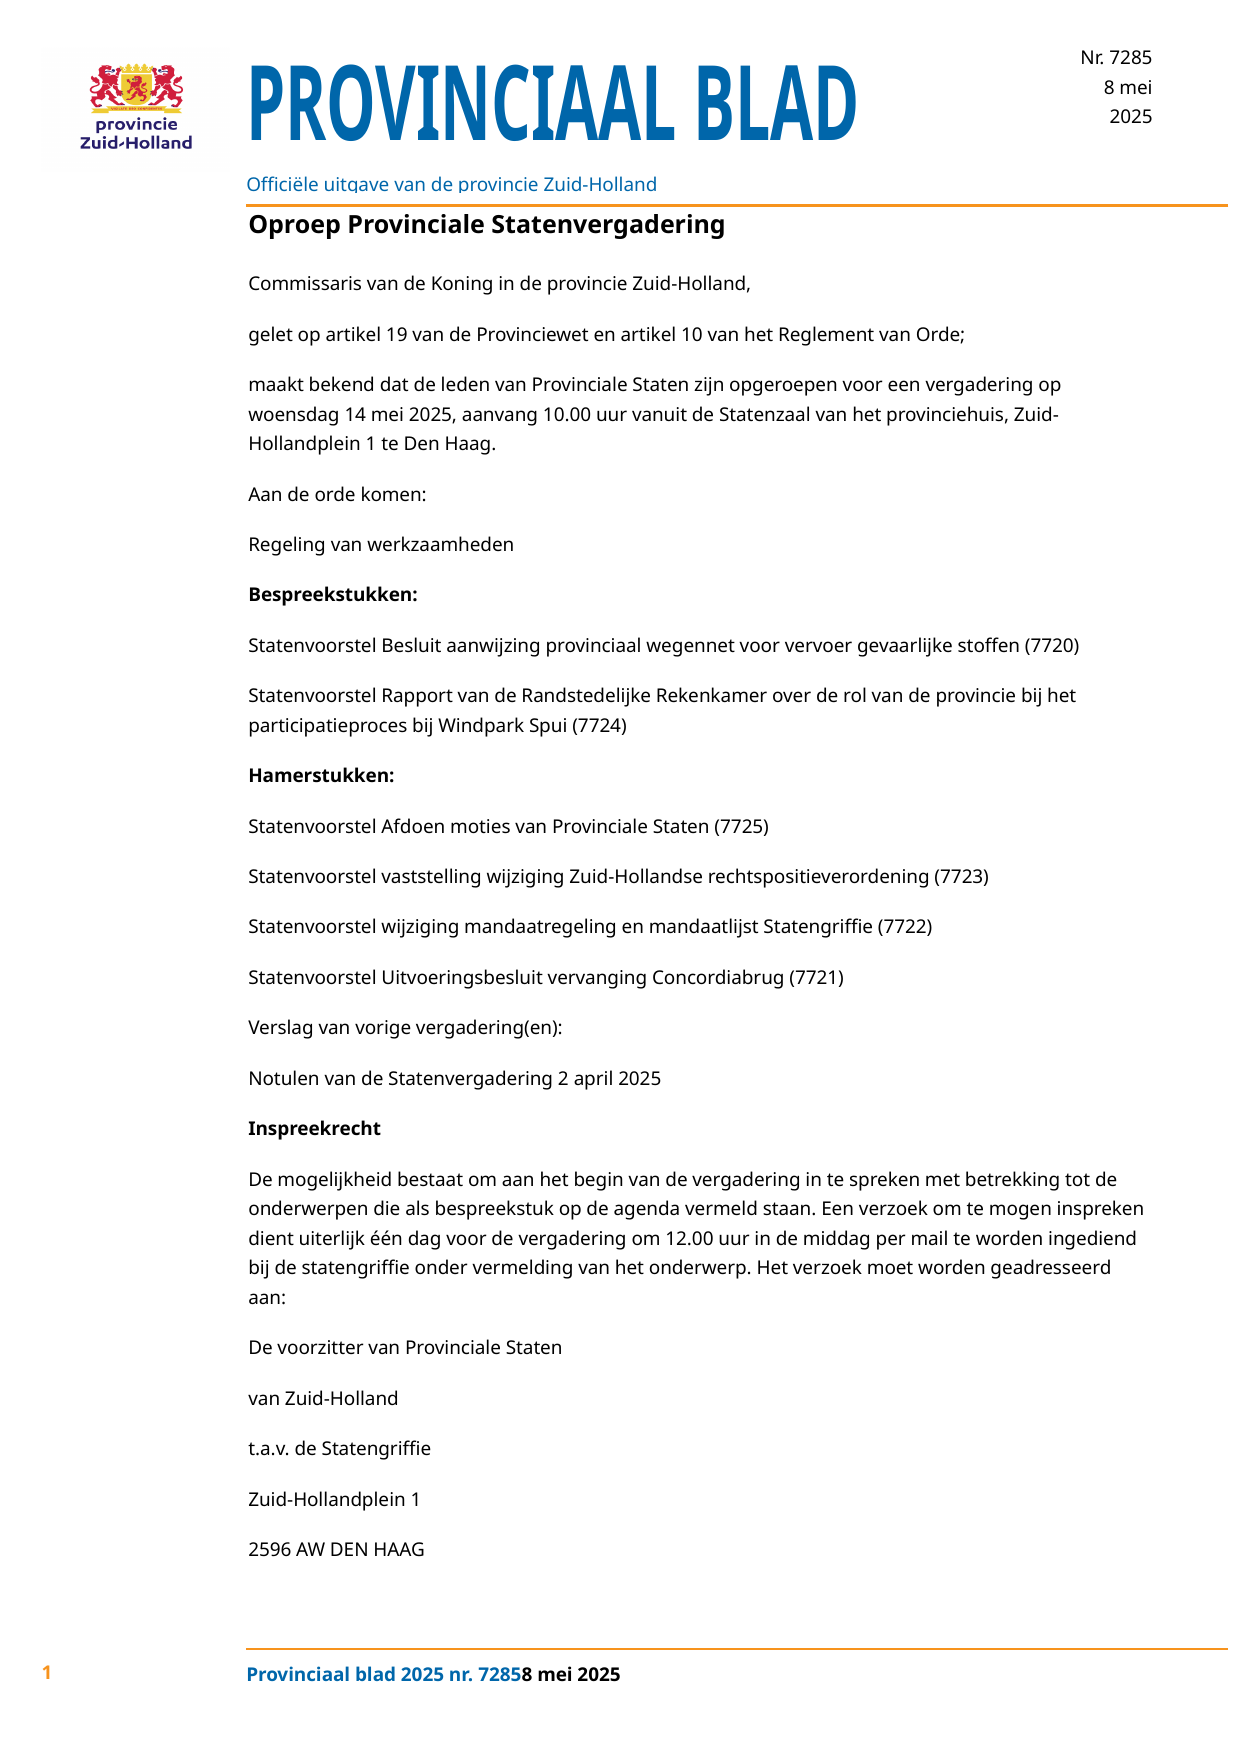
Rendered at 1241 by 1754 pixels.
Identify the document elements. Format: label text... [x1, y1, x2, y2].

text van Zuid-Holland [248, 1385, 1152, 1411]
text Inspreekrecht [248, 1115, 1152, 1141]
text Statenvoorstel vaststelling wijziging Zuid-Hollandse rechtspositieverordening (7723) [248, 863, 1152, 889]
text Verslag van vorige vergadering(en): [248, 1014, 1152, 1040]
text Hamerstukken: [248, 762, 1152, 788]
text De mogelijkheid bestaat om aan het begin van de vergadering in te spreken met betrekking tot de onderwerpen die als bespreekstuk op de agenda vermeld staan. Een verzoek om te mogen inspreken dient uiterlijk één dag voor de vergadering om 12.00 uur in de middag per mail te worden ingediend bij de statengriffie onder vermelding van het onderwerp. Het verzoek moet worden geadresseerd aan: [248, 1166, 1152, 1310]
text Statenvoorstel Afdoen moties van Provinciale Staten (7725) [248, 813, 1152, 838]
text Statenvoorstel Rapport van de Randstedelijke Rekenkamer over de rol van de provincie bij het participatieproces bij Windpark Spui (7724) [248, 682, 1152, 738]
text Notulen van de Statenvergadering 2 april 2025 [248, 1065, 1152, 1091]
text Bespreekstukken: [248, 582, 1152, 607]
text De voorzitter van Provinciale Staten [248, 1334, 1152, 1360]
text Aan de orde komen: [248, 481, 1152, 506]
text Statenvoorstel Besluit aanwijzing provinciaal wegennet voor vervoer gevaarlijke stoffen (7720) [248, 632, 1152, 658]
text gelet op artikel 19 van de Provinciewet en artikel 10 van het Reglement van Orde; [248, 321, 1152, 346]
picture [41, 47, 231, 172]
text Statenvoorstel wijziging mandaatregeling en mandaatlijst Statengriffie (7722) [248, 914, 1152, 939]
text Commissaris van de Koning in de provincie Zuid-Holland, [248, 270, 1152, 296]
text maakt bekend dat de leden van Provinciale Staten zijn opgeroepen voor een vergadering op woensdag 14 mei 2025, aanvang 10.00 uur vanuit de Statenzaal van het provinciehuis, Zuid-Hollandplein 1 te Den Haag. [248, 371, 1152, 456]
text Zuid-Hollandplein 1 [248, 1486, 1152, 1511]
text 2596 AW DEN HAAG [248, 1536, 1152, 1562]
text Oproep Provinciale Statenvergadering [248, 207, 1152, 241]
text Regeling van werkzaamheden [248, 531, 1152, 557]
text Statenvoorstel Uitvoeringsbesluit vervanging Concordiabrug (7721) [248, 964, 1152, 990]
text t.a.v. de Statengriffie [248, 1435, 1152, 1461]
